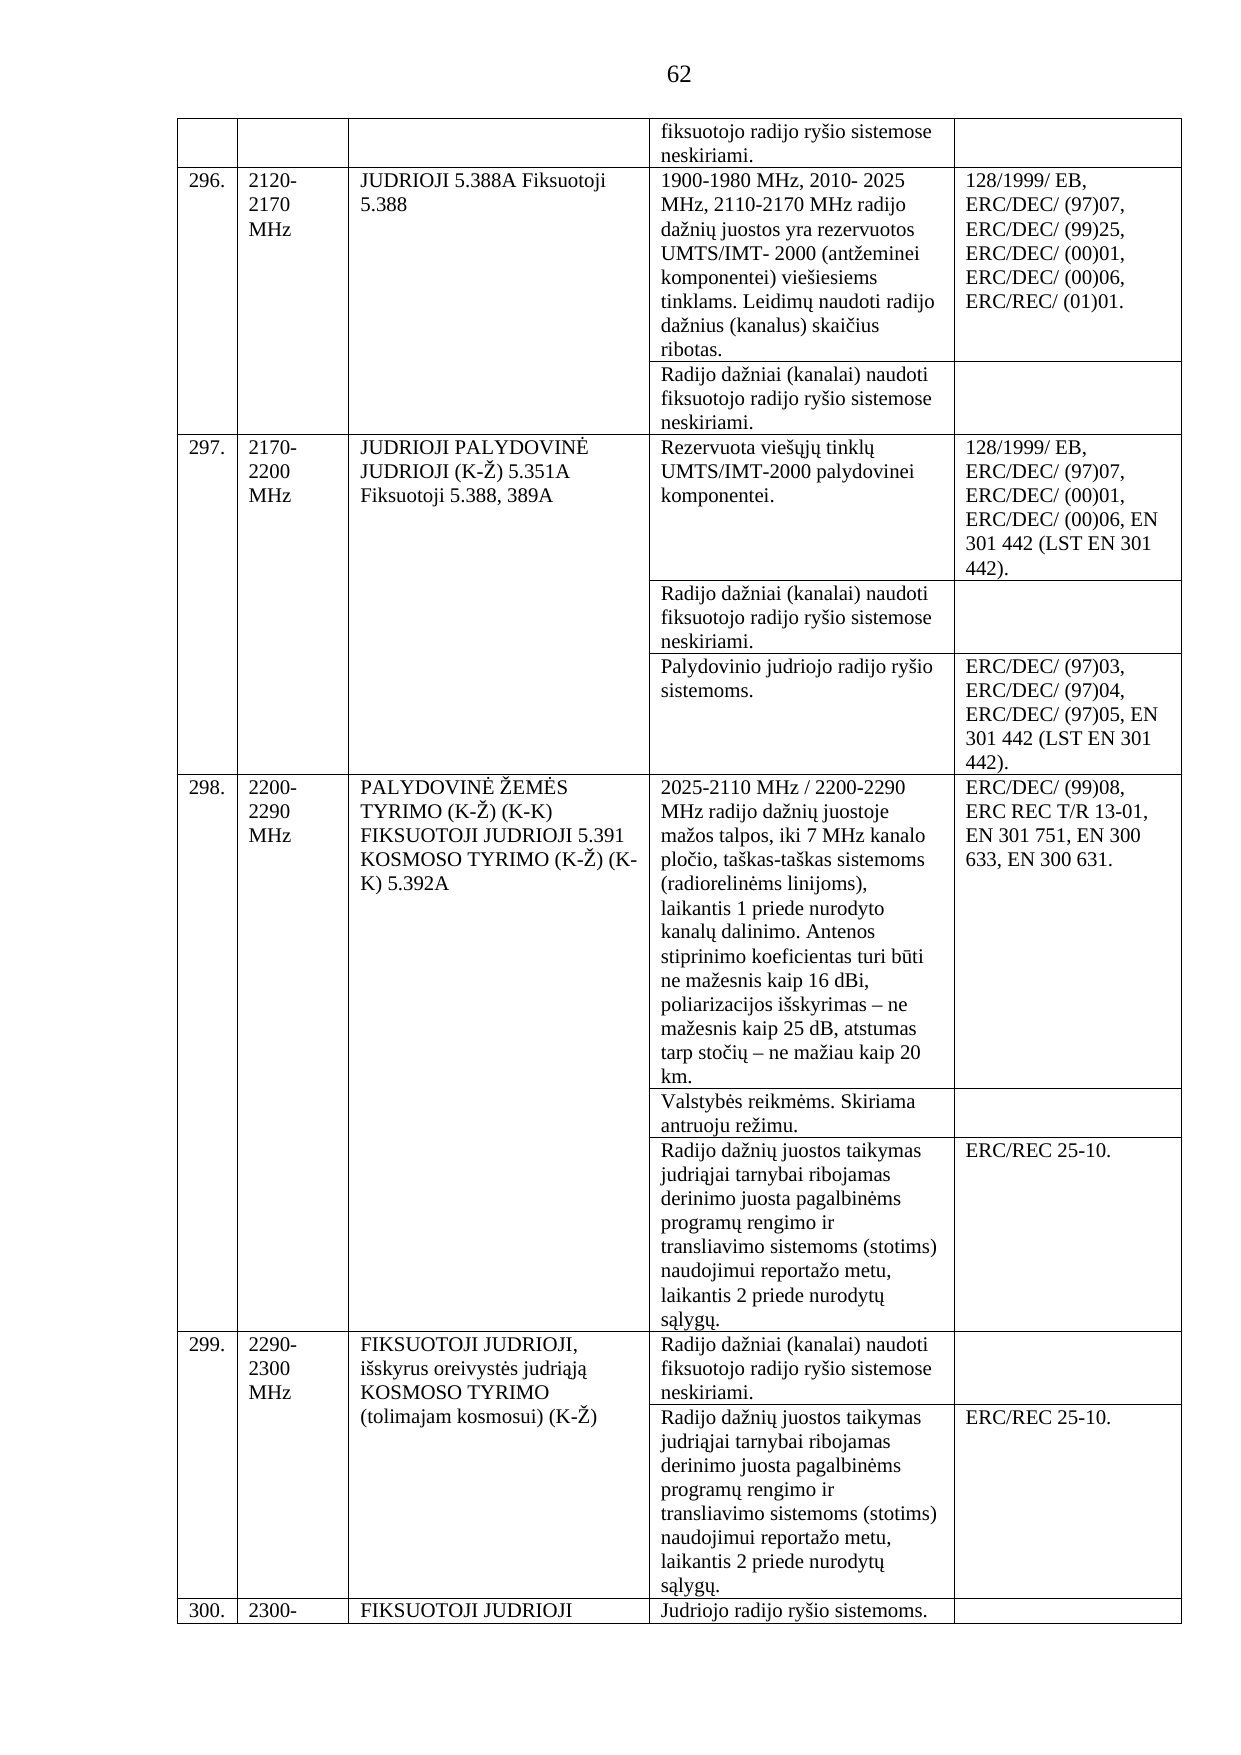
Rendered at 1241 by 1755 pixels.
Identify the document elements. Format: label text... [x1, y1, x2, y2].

table_cell 2120-2170 MHz [238, 168, 348, 434]
table_cell Radijo dažniai (kanalai) naudoti fiksuotojo radijo ryšio sistemose neskiriami. [650, 1332, 954, 1404]
table_cell [955, 362, 1181, 434]
table_cell FIKSUOTOJI JUDRIOJI, išskyrus oreivystės judriąją KOSMOSO TYRIMO (tolimajam kosmosui) (K-Ž) [349, 1332, 649, 1597]
table_cell PALYDOVINĖ ŽEMĖS TYRIMO (K-Ž) (K-K) FIKSUOTOJI JUDRIOJI 5.391 KOSMOSO TYRIMO (K-Ž) (K-K) 5.392A [349, 775, 649, 1331]
table_cell Radijo dažnių juostos taikymas judriąjai tarnybai ribojamas derinimo juosta pagalbinėms programų rengimo ir transliavimo sistemoms (stotims) naudojimui reportažo metu, laikantis 2 priede nurodytų sąlygų. [650, 1405, 954, 1597]
table_cell Radijo dažnių juostos taikymas judriąjai tarnybai ribojamas derinimo juosta pagalbinėms programų rengimo ir transliavimo sistemoms (stotims) naudojimui reportažo metu, laikantis 2 priede nurodytų sąlygų. [650, 1138, 954, 1331]
table_cell 297. [178, 435, 237, 774]
table_cell 2290-2300 MHz [238, 1332, 348, 1597]
table_cell ERC/REC 25-10. [955, 1405, 1181, 1597]
table_cell Palydovinio judriojo radijo ryšio sistemoms. [650, 654, 954, 774]
table_cell Judriojo radijo ryšio sistemoms. [650, 1599, 954, 1622]
table_cell 128/1999/ EB, ERC/DEC/ (97)07, ERC/DEC/ (00)01, ERC/DEC/ (00)06, EN 301 442 (LST EN 301 442). [955, 435, 1181, 579]
table_cell ERC/DEC/ (97)03, ERC/DEC/ (97)04, ERC/DEC/ (97)05, EN 301 442 (LST EN 301 442). [955, 654, 1181, 774]
table_cell 296. [178, 168, 237, 434]
table_cell [349, 119, 649, 167]
table_cell [955, 1089, 1181, 1137]
table_cell 2170-2200 MHz [238, 435, 348, 774]
table_cell [955, 581, 1181, 653]
table_cell 299. [178, 1332, 237, 1597]
table_cell Valstybės reikmėms. Skiriama antruoju režimu. [650, 1089, 954, 1137]
table_cell JUDRIOJI PALYDOVINĖ JUDRIOJI (K-Ž) 5.351A Fiksuotoji 5.388, 389A [349, 435, 649, 774]
table_cell 2200-2290 MHz [238, 775, 348, 1331]
table_cell FIKSUOTOJI JUDRIOJI [349, 1599, 649, 1622]
table_cell [955, 1599, 1181, 1622]
table_cell [955, 119, 1181, 167]
table_cell ERC/DEC/ (99)08, ERC REC T/R 13-01, EN 301 751, EN 300 633, EN 300 631. [955, 775, 1181, 1088]
table_cell 2300- [238, 1599, 348, 1622]
table_cell 300. [178, 1599, 237, 1622]
table_cell 1900-1980 MHz, 2010- 2025 MHz, 2110-2170 MHz radijo dažnių juostos yra rezervuotos UMTS/IMT- 2000 (antžeminei komponentei) viešiesiems tinklams. Leidimų naudoti radijo dažnius (kanalus) skaičius ribotas. [650, 168, 954, 361]
table_cell 298. [178, 775, 237, 1331]
table_cell [955, 1332, 1181, 1404]
table_cell ERC/REC 25-10. [955, 1138, 1181, 1331]
table_cell JUDRIOJI 5.388A Fiksuotoji 5.388 [349, 168, 649, 434]
table_cell [178, 119, 237, 167]
table_cell Radijo dažniai (kanalai) naudoti fiksuotojo radijo ryšio sistemose neskiriami. [650, 581, 954, 653]
table_cell 128/1999/ EB, ERC/DEC/ (97)07, ERC/DEC/ (99)25, ERC/DEC/ (00)01, ERC/DEC/ (00)06, ERC/REC/ (01)01. [955, 168, 1181, 361]
table_cell [238, 119, 348, 167]
table_cell fiksuotojo radijo ryšio sistemose neskiriami. [650, 119, 954, 167]
table_cell 2025-2110 MHz / 2200-2290 MHz radijo dažnių juostoje mažos talpos, iki 7 MHz kanalo pločio, taškas-taškas sistemoms (radiorelinėms linijoms), laikantis 1 priede nurodyto kanalų dalinimo. Antenos stiprinimo koeficientas turi būti ne mažesnis kaip 16 dBi, poliarizacijos išskyrimas – ne mažesnis kaip 25 dB, atstumas tarp stočių – ne mažiau kaip 20 km. [650, 775, 954, 1088]
table_cell Rezervuota viešųjų tinklų UMTS/IMT-2000 palydovinei komponentei. [650, 435, 954, 579]
table_cell Radijo dažniai (kanalai) naudoti fiksuotojo radijo ryšio sistemose neskiriami. [650, 362, 954, 434]
